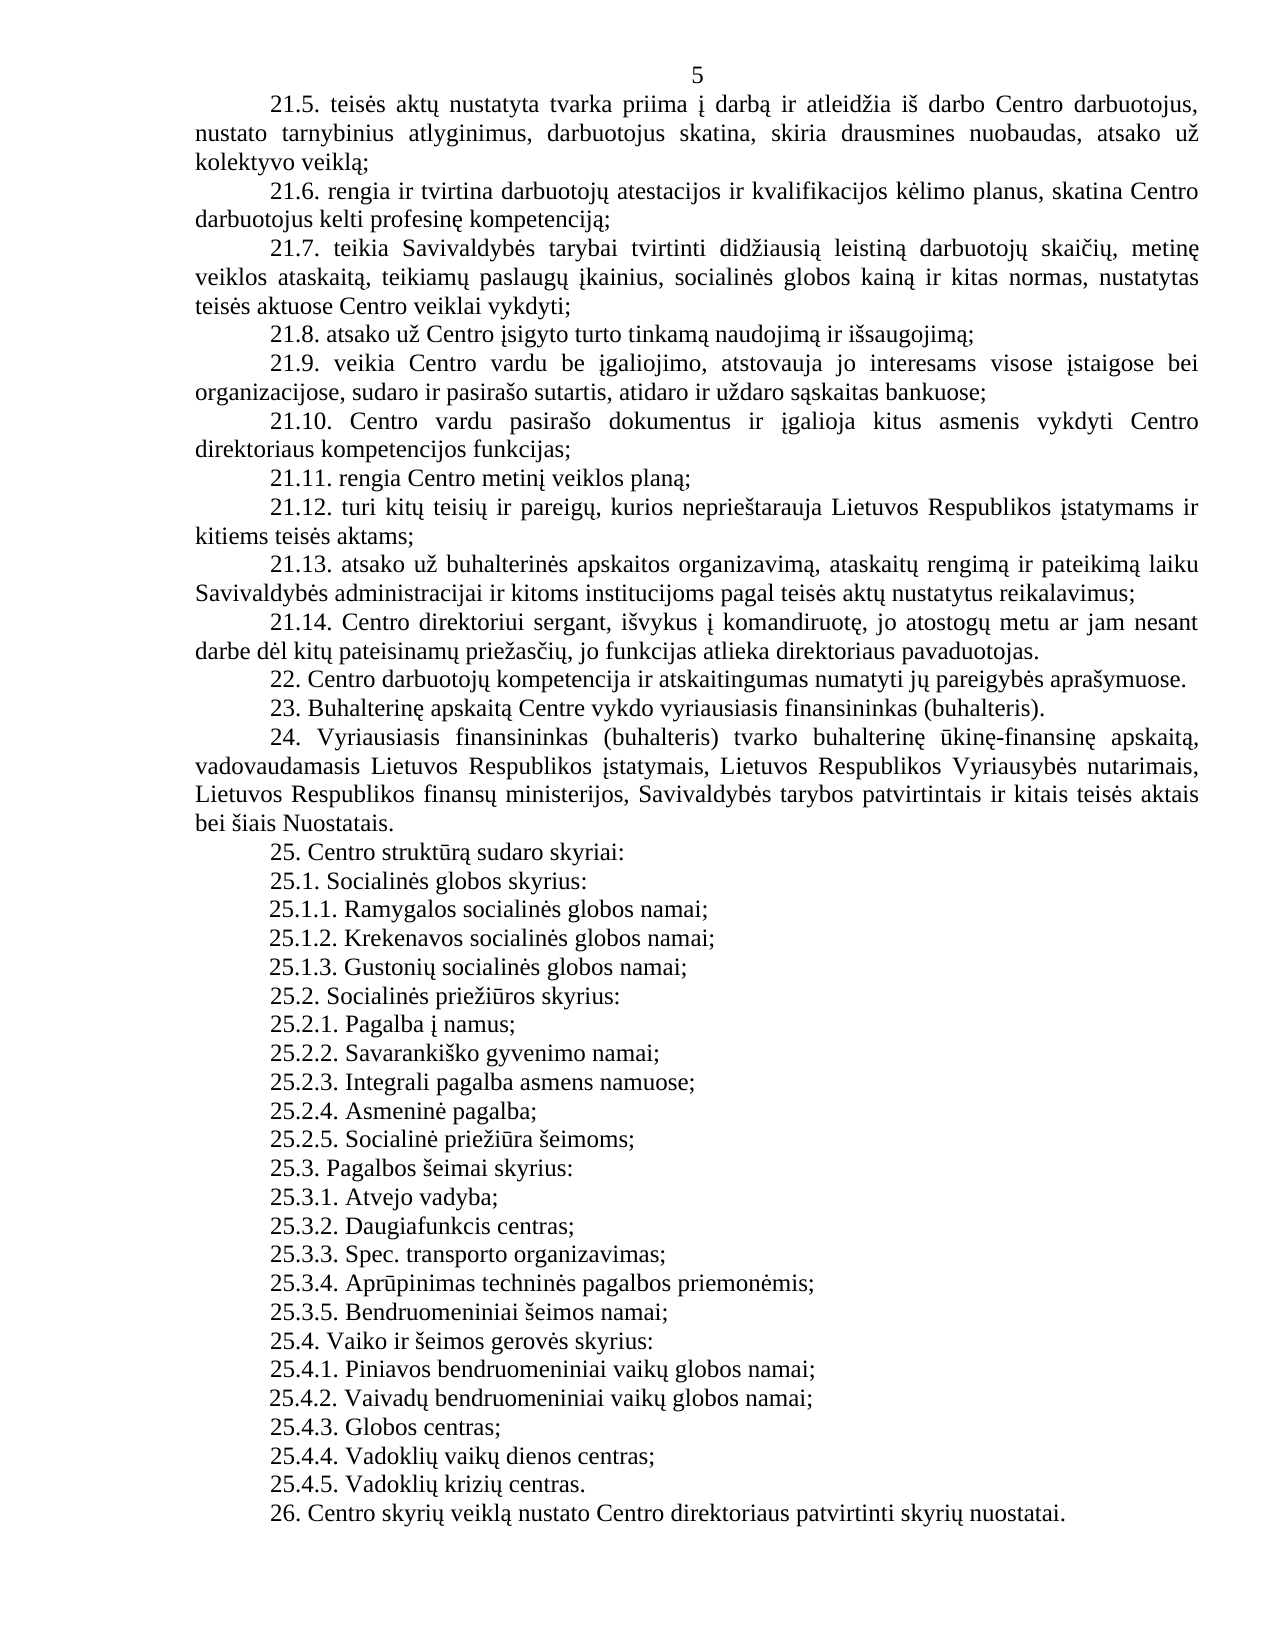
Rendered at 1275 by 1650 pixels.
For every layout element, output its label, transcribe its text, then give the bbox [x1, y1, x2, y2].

text 25.1.2. Krekenavos socialinės globos namai; [195, 923, 1200, 952]
text 25.3. Pagalbos šeimai skyrius: [195, 1153, 1200, 1182]
text 25.2.1. Pagalba į namus; [195, 1009, 1200, 1038]
text 21.13. atsako už buhalterinės apskaitos organizavimą, ataskaitų rengimą ir pateikimą laiku Savivaldybės administracijai ir kitoms institucijoms pagal teisės aktų nustatytus reikalavimus; [195, 549, 1200, 607]
text 21.5. teisės aktų nustatyta tvarka priima į darbą ir atleidžia iš darbo Centro darbuotojus, nustato tarnybinius atlyginimus, darbuotojus skatina, skiria drausmines nuobaudas, atsako už kolektyvo veiklą; [195, 89, 1200, 176]
text 25.3.4. Aprūpinimas techninės pagalbos priemonėmis; [195, 1268, 1200, 1297]
text 21.8. atsako už Centro įsigyto turto tinkamą naudojimą ir išsaugojimą; [195, 319, 1200, 348]
text 25.2.2. Savarankiško gyvenimo namai; [195, 1038, 1200, 1067]
text 25.2.4. Asmeninė pagalba; [195, 1096, 1200, 1124]
text 25.3.2. Daugiafunkcis centras; [195, 1211, 1200, 1239]
text 25. Centro struktūrą sudaro skyriai: [195, 837, 1200, 866]
text 25.4.1. Piniavos bendruomeniniai vaikų globos namai; [195, 1354, 1200, 1383]
text 25.3.5. Bendruomeniniai šeimos namai; [195, 1297, 1200, 1326]
text 25.1.3. Gustonių socialinės globos namai; [195, 952, 1200, 981]
text 25.2.5. Socialinė priežiūra šeimoms; [195, 1124, 1200, 1153]
text 25.2. Socialinės priežiūros skyrius: [195, 981, 1200, 1009]
text 21.9. veikia Centro vardu be įgaliojimo, atstovauja jo interesams visose įstaigose bei organizacijose, sudaro ir pasirašo sutartis, atidaro ir uždaro sąskaitas bankuose; [195, 348, 1200, 406]
text 21.6. rengia ir tvirtina darbuotojų atestacijos ir kvalifikacijos kėlimo planus, skatina Centro darbuotojus kelti profesinę kompetenciją; [195, 176, 1200, 233]
text 25.3.1. Atvejo vadyba; [195, 1182, 1200, 1211]
text 24. Vyriausiasis finansininkas (buhalteris) tvarko buhalterinę ūkinę-finansinę apskaitą, vadovaudamasis Lietuvos Respublikos įstatymais, Lietuvos Respublikos Vyriausybės nutarimais, Lietuvos Respublikos finansų ministerijos, Savivaldybės tarybos patvirtintais ir kitais teisės aktais bei šiais Nuostatais. [195, 722, 1200, 837]
text 21.11. rengia Centro metinį veiklos planą; [195, 463, 1200, 492]
text 25.3.3. Spec. transporto organizavimas; [195, 1239, 1200, 1268]
text 25.4. Vaiko ir šeimos gerovės skyrius: [195, 1326, 1200, 1354]
text 21.7. teikia Savivaldybės tarybai tvirtinti didžiausią leistiną darbuotojų skaičių, metinę veiklos ataskaitą, teikiamų paslaugų įkainius, socialinės globos kainą ir kitas normas, nustatytas teisės aktuose Centro veiklai vykdyti; [195, 233, 1200, 319]
text 25.2.3. Integrali pagalba asmens namuose; [195, 1067, 1200, 1096]
text 22. Centro darbuotojų kompetencija ir atskaitingumas numatyti jų pareigybės aprašymuose. [195, 664, 1200, 693]
text 21.14. Centro direktoriui sergant, išvykus į komandiruotę, jo atostogų metu ar jam nesant darbe dėl kitų pateisinamų priežasčių, jo funkcijas atlieka direktoriaus pavaduotojas. [195, 607, 1200, 664]
text 25.4.5. Vadoklių krizių centras. [195, 1469, 1200, 1498]
text 25.4.4. Vadoklių vaikų dienos centras; [195, 1441, 1200, 1469]
text 25.4.2. Vaivadų bendruomeniniai vaikų globos namai; [195, 1383, 1200, 1412]
text 21.12. turi kitų teisių ir pareigų, kurios neprieštarauja Lietuvos Respublikos įstatymams ir kitiems teisės aktams; [195, 492, 1200, 549]
text 25.4.3. Globos centras; [195, 1412, 1200, 1441]
text 21.10. Centro vardu pasirašo dokumentus ir įgalioja kitus asmenis vykdyti Centro direktoriaus kompetencijos funkcijas; [195, 406, 1200, 463]
text 25.1. Socialinės globos skyrius: [195, 866, 1200, 894]
text 23. Buhalterinę apskaitą Centre vykdo vyriausiasis finansininkas (buhalteris). [195, 693, 1200, 722]
text 25.1.1. Ramygalos socialinės globos namai; [195, 894, 1200, 923]
text 26. Centro skyrių veiklą nustato Centro direktoriaus patvirtinti skyrių nuostatai. [195, 1498, 1200, 1527]
